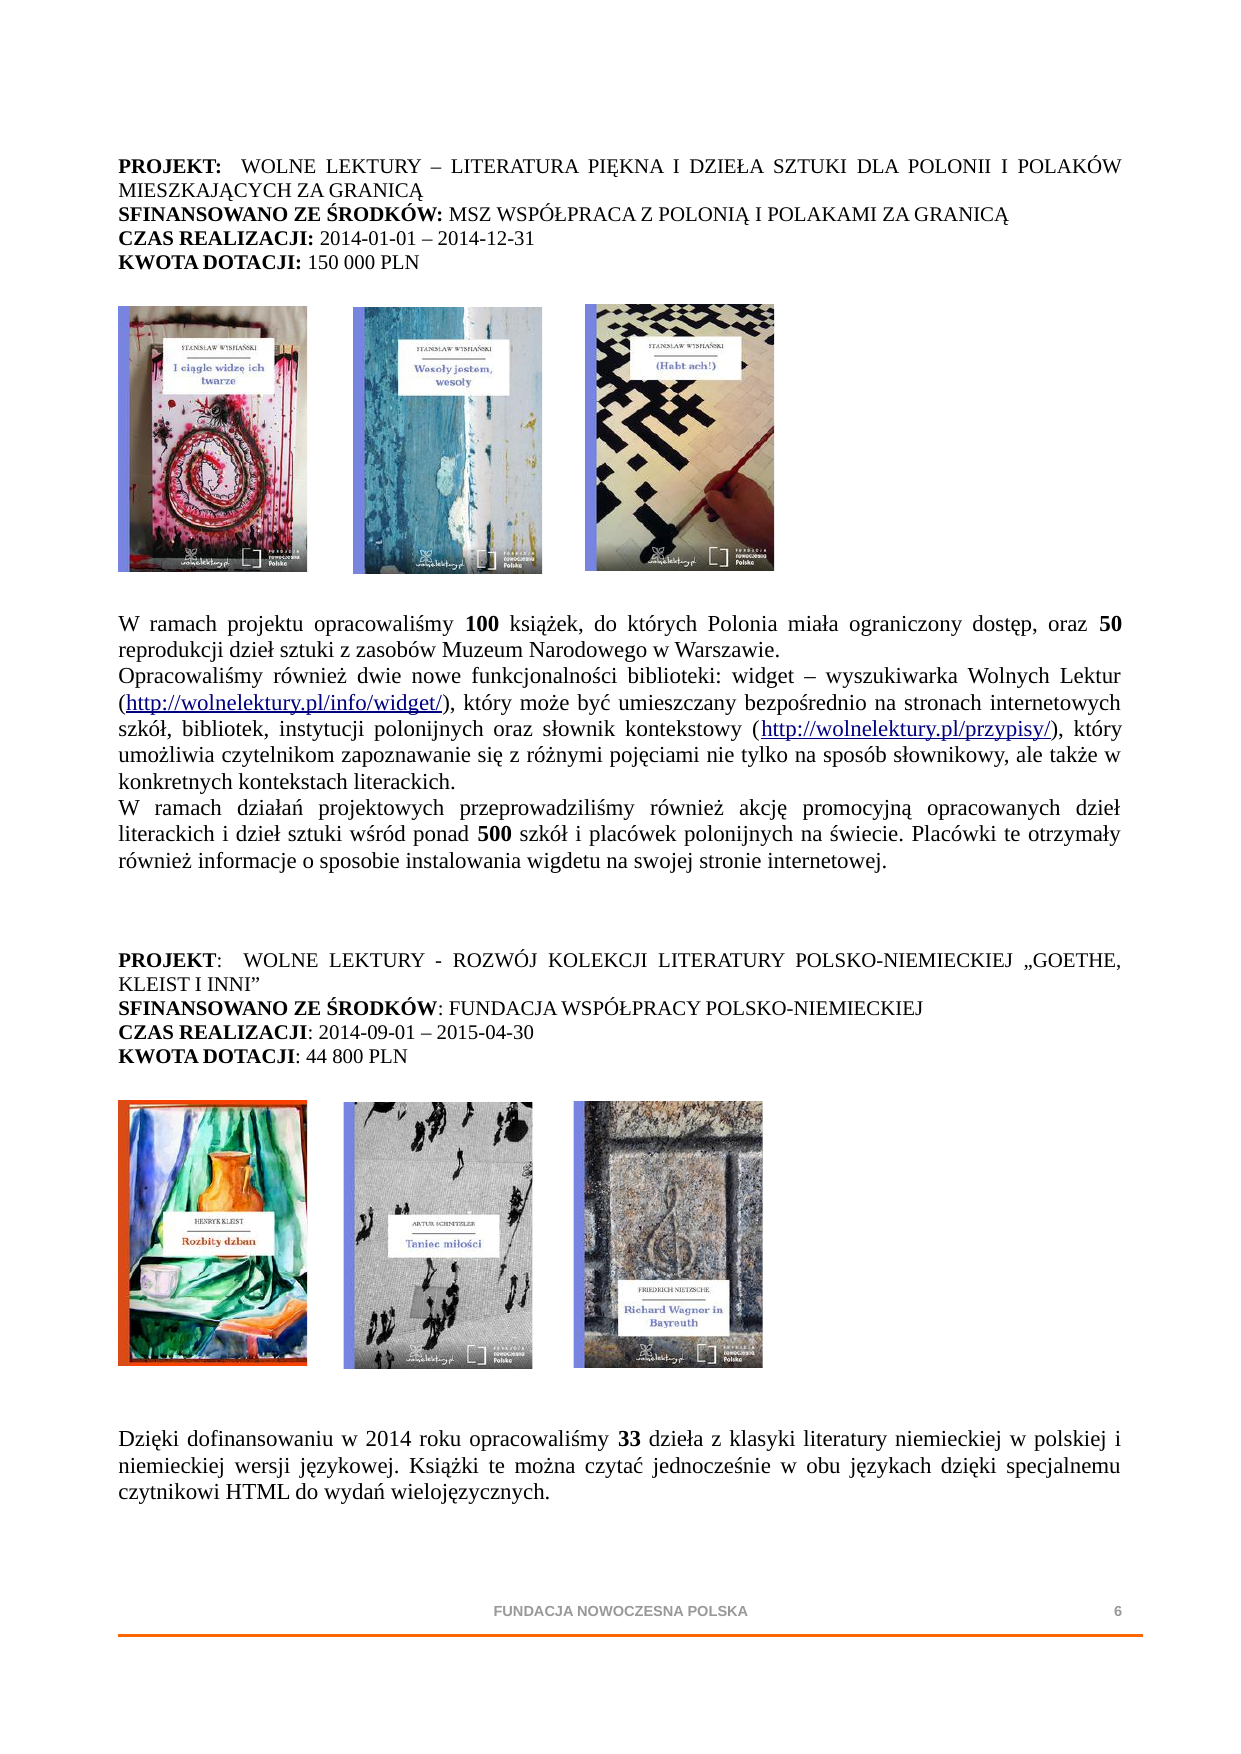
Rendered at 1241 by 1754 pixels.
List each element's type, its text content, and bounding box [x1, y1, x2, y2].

text KWOTA DOTACJI: 150 000 PLN [118, 250, 1122, 274]
text Dzięki dofinansowaniu w 2014 roku opracowaliśmy 33 dzieła z klasyki literatury niemieckiej w polskiej i niemieckiej wersji językowej. Książki te można czytać jednocześnie w obu językach dzięki specjalnemu czytnikowi HTML do wydań wielojęzycznych. [118, 1425, 1122, 1504]
text W ramach działań projektowych przeprowadziliśmy również akcję promocyjną opracowanych dzieł literackich i dzieł sztuki wśród ponad 500 szkół i placówek polonijnych na świecie. Placówki te otrzymały również informacje o sposobie instalowania wigdetu na swojej stronie internetowej. [118, 794, 1122, 873]
text CZAS REALIZACJI: 2014-09-01 – 2015-04-30 [118, 1020, 1122, 1044]
picture [573, 1101, 763, 1368]
picture [118, 1100, 308, 1366]
text PROJEKT: WOLNE LEKTURY - ROZWÓJ KOLEKCJI LITERATURY POLSKO-NIEMIECKIEJ „GOETHE, KLEIST I INNI” [118, 948, 1122, 996]
text PROJEKT: WOLNE LEKTURY – LITERATURA PIĘKNA I DZIEŁA SZTUKI DLA POLONII I POLAKÓW MIESZKAJĄCYCH ZA GRANICĄ [118, 153, 1122, 202]
text SFINANSOWANO ZE ŚRODKÓW: MSZ WSPÓŁPRACA Z POLONIĄ I POLAKAMI ZA GRANICĄ [118, 202, 1122, 226]
picture [585, 304, 775, 571]
picture [353, 307, 543, 574]
picture [118, 306, 308, 572]
text SFINANSOWANO ZE ŚRODKÓW: FUNDACJA WSPÓŁPRACY POLSKO-NIEMIECKIEJ [118, 996, 1122, 1020]
picture [343, 1102, 533, 1369]
text W ramach projektu opracowaliśmy 100 książek, do których Polonia miała ograniczony dostęp, oraz 50 reprodukcji dzieł sztuki z zasobów Muzeum Narodowego w Warszawie. [118, 609, 1122, 662]
text Opracowaliśmy również dwie nowe funkcjonalności biblioteki: widget – wyszukiwarka Wolnych Lektur (http://wolnelektury.pl/info/widget/), który może być umieszczany bezpośrednio na stronach internetowych szkół, bibliotek, instytucji polonijnych oraz słownik kontekstowy (http://wolnelektury.pl/przypisy/), który umożliwia czytelnikom zapoznawanie się z różnymi pojęciami nie tylko na sposób słownikowy, ale także w konkretnych kontekstach literackich. [118, 662, 1122, 794]
text KWOTA DOTACJI: 44 800 PLN [118, 1044, 1122, 1068]
text CZAS REALIZACJI: 2014-01-01 – 2014-12-31 [118, 226, 1122, 250]
